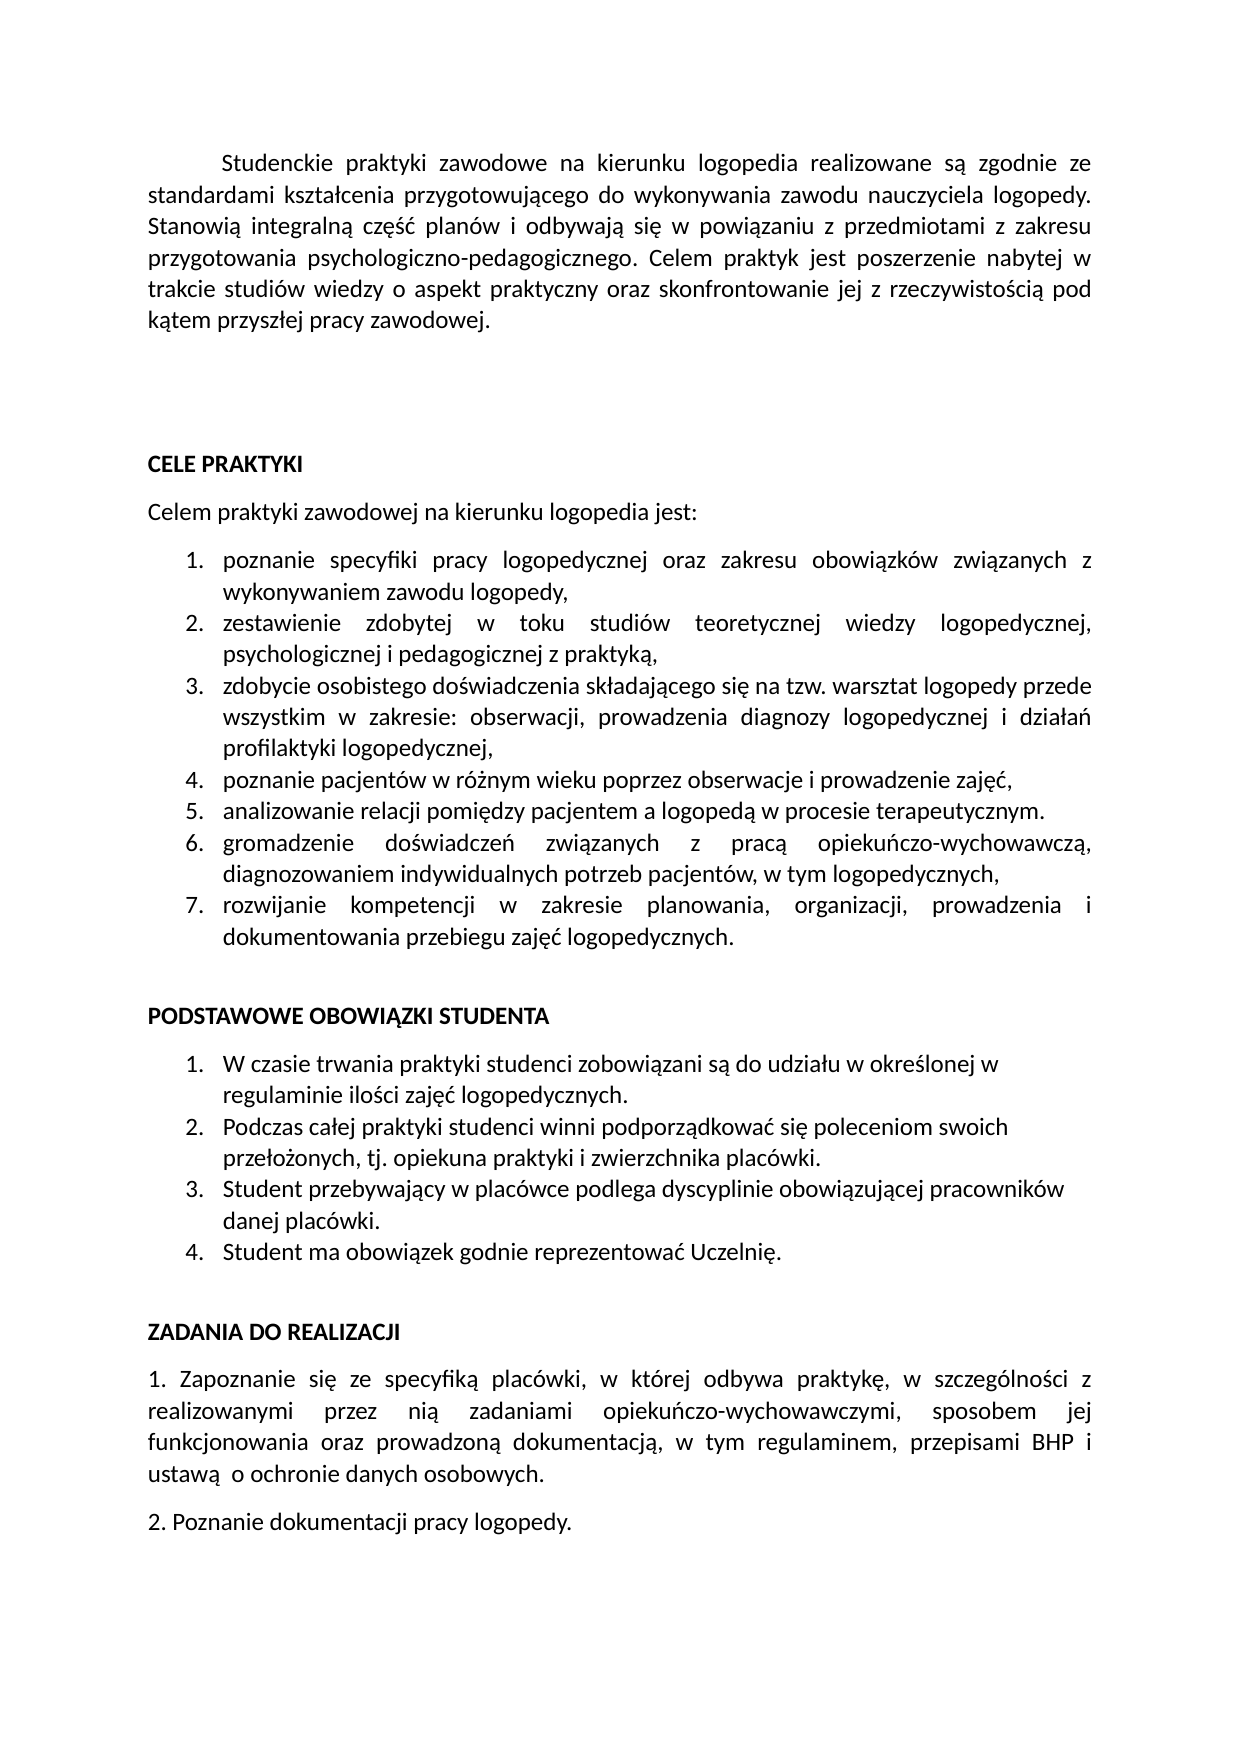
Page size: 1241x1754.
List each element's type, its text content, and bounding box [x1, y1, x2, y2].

text PODSTAWOWE OBOWIĄZKI STUDENTA [148, 1000, 1093, 1031]
text CELE PRAKTYKI [148, 448, 1093, 479]
list analizowanie relacji pomiędzy pacjentem a logopedą w procesie terapeutycznym. [185, 795, 1093, 826]
text 1. Zapoznanie się ze specyfiką placówki, w której odbywa praktykę, w szczególności z realizowanymi przez nią zadaniami opiekuńczo-wychowawczymi, sposobem jej funkcjonowania oraz prowadzoną dokumentacją, w tym regulaminem, przepisami BHP i ustawą o ochronie danych osobowych. [148, 1364, 1093, 1488]
list W czasie trwania praktyki studenci zobowiązani są do udziału w określonej w regulaminie ilości zajęć logopedycznych. [185, 1048, 1093, 1110]
list Podczas całej praktyki studenci winni podporządkować się poleceniom swoich przełożonych, tj. opiekuna praktyki i zwierzchnika placówki. [185, 1111, 1093, 1173]
list zdobycie osobistego doświadczenia składającego się na tzw. warsztat logopedy przede wszystkim w zakresie: obserwacji, prowadzenia diagnozy logopedycznej i działań profilaktyki logopedycznej, [185, 670, 1093, 763]
text Celem praktyki zawodowej na kierunku logopedia jest: [148, 496, 1093, 527]
list zestawienie zdobytej w toku studiów teoretycznej wiedzy logopedycznej, psychologicznej i pedagogicznej z praktyką, [185, 607, 1093, 669]
text 2. Poznanie dokumentacji pracy logopedy. [148, 1506, 1093, 1536]
list Student przebywający w placówce podlega dyscyplinie obowiązującej pracowników danej placówki. [185, 1173, 1093, 1235]
list poznanie specyfiki pracy logopedycznej oraz zakresu obowiązków związanych z wykonywaniem zawodu logopedy, [185, 544, 1093, 606]
list gromadzenie doświadczeń związanych z pracą opiekuńczo-wychowawczą, diagnozowaniem indywidualnych potrzeb pacjentów, w tym logopedycznych, [185, 827, 1093, 888]
text Studenckie praktyki zawodowe na kierunku logopedia realizowane są zgodnie ze standardami kształcenia przygotowującego do wykonywania zawodu nauczyciela logopedy. Stanowią integralną część planów i odbywają się w powiązaniu z przedmiotami z zakresu przygotowania psychologiczno-pedagogicznego. Celem praktyk jest poszerzenie nabytej w trakcie studiów wiedzy o aspekt praktyczny oraz skonfrontowanie jej z rzeczywistością pod kątem przyszłej pracy zawodowej. [148, 148, 1093, 335]
list poznanie pacjentów w różnym wieku poprzez obserwacje i prowadzenie zajęć, [185, 764, 1093, 794]
list Student ma obowiązek godnie reprezentować Uczelnię. [185, 1236, 1093, 1267]
list rozwijanie kompetencji w zakresie planowania, organizacji, prowadzenia i dokumentowania przebiegu zajęć logopedycznych. [185, 889, 1093, 951]
text ZADANIA DO REALIZACJI [148, 1316, 1093, 1346]
